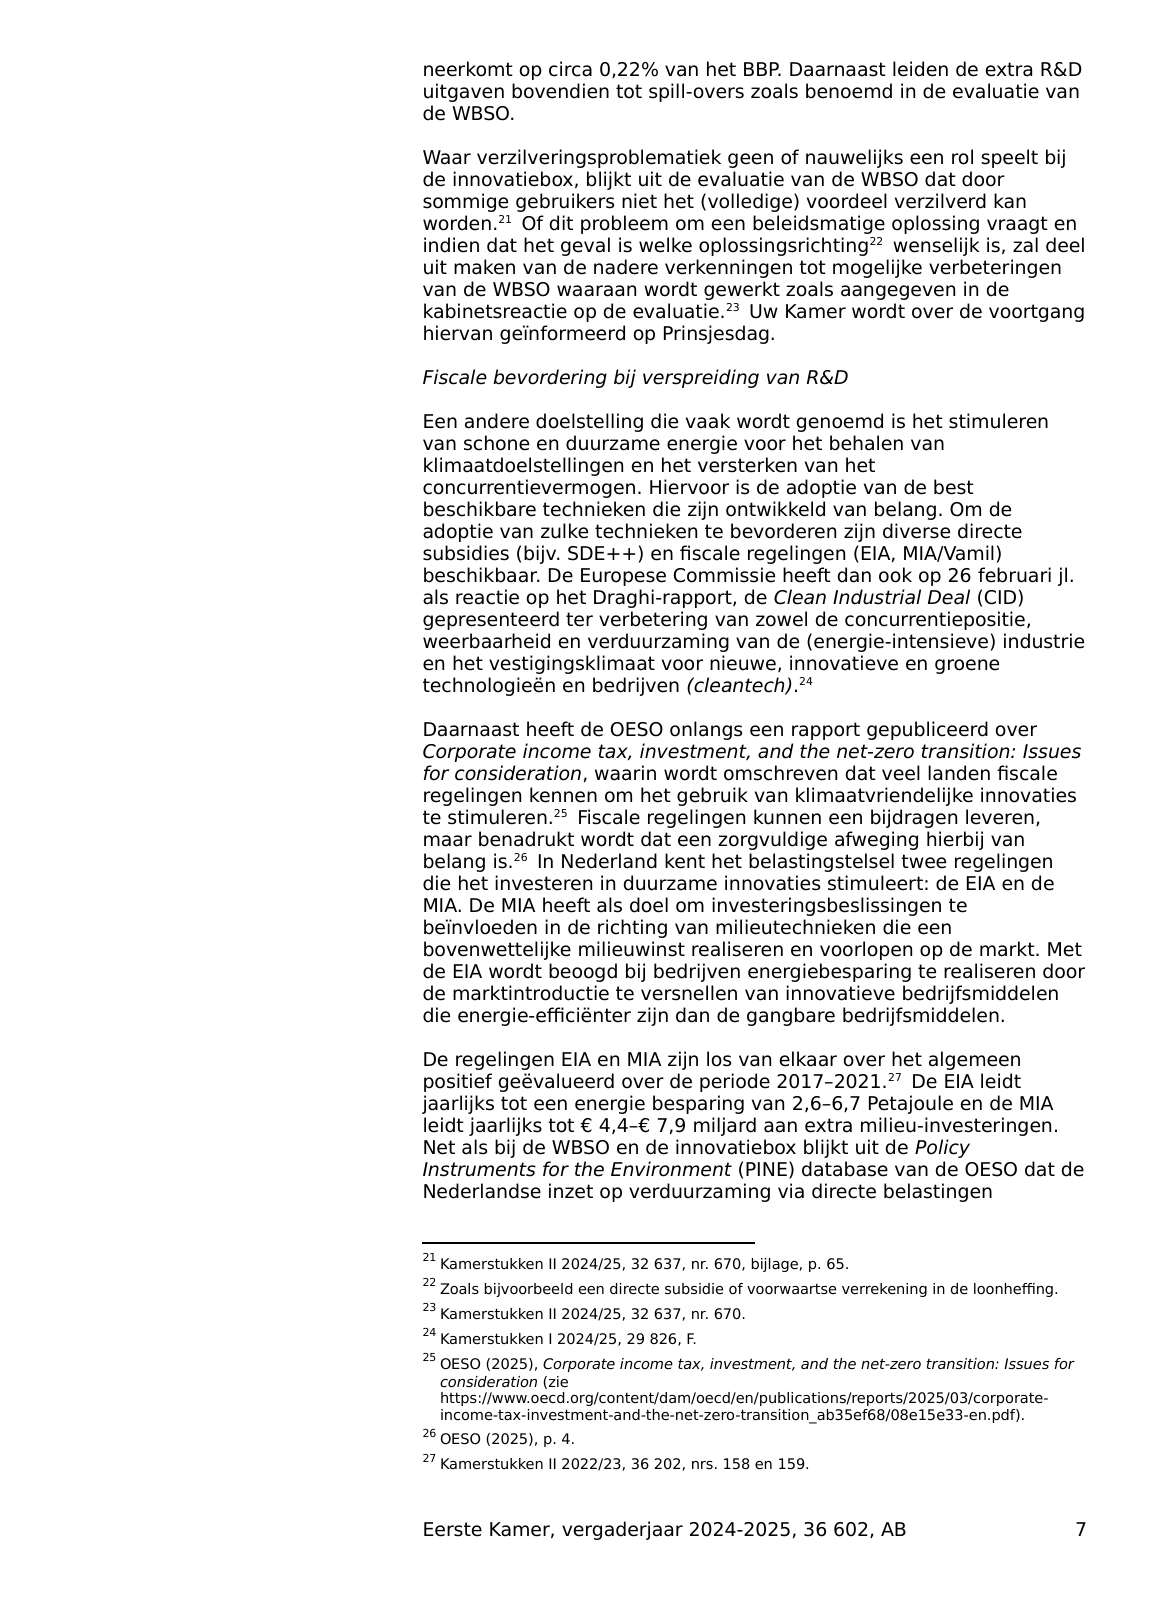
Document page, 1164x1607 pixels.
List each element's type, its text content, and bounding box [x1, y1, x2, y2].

text De regelingen EIA en MIA zijn los van elkaar over het algemeen positief geëvalueerd over de periode 2017–2021. De EIA leidt jaarlijks tot een energie besparing van 2,6–6,7 Petajoule en de MIA leidt jaarlijks tot € 4,4–€ 7,9 miljard aan extra milieu-investeringen. Net als bij de WBSO en de innovatiebox blijkt uit de Policy Instruments for the Environment (PINE) database van de OESO dat de Nederlandse inzet op verduurzaming via directe belastingen [422, 1049, 1087, 1203]
text Een andere doelstelling die vaak wordt genoemd is het stimuleren van schone en duurzame energie voor het behalen van klimaatdoelstellingen en het versterken van het concurrentievermogen. Hiervoor is de adoptie van de best beschikbare technieken die zijn ontwikkeld van belang. Om de adoptie van zulke technieken te bevorderen zijn diverse directe subsidies (bijv. SDE++) en fiscale regelingen (EIA, MIA/Vamil) beschikbaar. De Europese Commissie heeft dan ook op 26 februari jl. als reactie op het Draghi-rapport, de Clean Industrial Deal (CID) gepresenteerd ter verbetering van zowel de concurrentiepositie, weerbaarheid en verduurzaming van de (energie-intensieve) industrie en het vestigingsklimaat voor nieuwe, innovatieve en groene technologieën en bedrijven (cleantech). [422, 411, 1087, 697]
text Kamerstukken I 2024/25, 29 826, F. [422, 1327, 1087, 1349]
text Kamerstukken II 2024/25, 32 637, nr. 670, bijlage, p. 65. [422, 1252, 1087, 1274]
text Waar verzilveringsproblematiek geen of nauwelijks een rol speelt bij de innovatiebox, blijkt uit de evaluatie van de WBSO dat door sommige gebruikers niet het (volledige) voordeel verzilverd kan worden. Of dit probleem om een beleidsmatige oplossing vraagt en indien dat het geval is welke oplossingsrichting wenselijk is, zal deel uit maken van de nadere verkenningen tot mogelijke verbeteringen van de WBSO waaraan wordt gewerkt zoals aangegeven in de kabinetsreactie op de evaluatie. Uw Kamer wordt over de voortgang hiervan geïnformeerd op Prinsjesdag. [422, 147, 1087, 345]
text Daarnaast heeft de OESO onlangs een rapport gepubliceerd over Corporate income tax, investment, and the net-zero transition: Issues for consideration, waarin wordt omschreven dat veel landen fiscale regelingen kennen om het gebruik van klimaatvriendelijke innovaties te stimuleren. Fiscale regelingen kunnen een bijdragen leveren, maar benadrukt wordt dat een zorgvuldige afweging hierbij van belang is. In Nederland kent het belastingstelsel twee regelingen die het investeren in duurzame innovaties stimuleert: de EIA en de MIA. De MIA heeft als doel om investeringsbeslissingen te beïnvloeden in de richting van milieutechnieken die een bovenwettelijke milieuwinst realiseren en voorlopen op de markt. Met de EIA wordt beoogd bij bedrijven energiebesparing te realiseren door de marktintroductie te versnellen van innovatieve bedrijfsmiddelen die energie-efficiënter zijn dan de gangbare bedrijfsmiddelen. [422, 719, 1087, 1027]
subtitle Fiscale bevordering bij verspreiding van R&D [422, 367, 1087, 389]
text OESO (2025), Corporate income tax, investment, and the net-zero transition: Issues for consideration (zie https://www.oecd.org/content/dam/oecd/en/publications/reports/2025/03/corporate-income-tax-investment-and-the-net-zero-transition_ab35ef68/08e15e33-en.pdf). [422, 1352, 1087, 1424]
text Kamerstukken II 2022/23, 36 202, nrs. 158 en 159. [422, 1452, 1087, 1474]
text Kamerstukken II 2024/25, 32 637, nr. 670. [422, 1302, 1087, 1324]
text OESO (2025), p. 4. [422, 1427, 1087, 1449]
text neerkomt op circa 0,22% van het BBP. Daarnaast leiden de extra R&D uitgaven bovendien tot spill-overs zoals benoemd in de evaluatie van de WBSO. [422, 59, 1087, 125]
text Zoals bijvoorbeeld een directe subsidie of voorwaartse verrekening in de loonheffing. [422, 1277, 1087, 1299]
